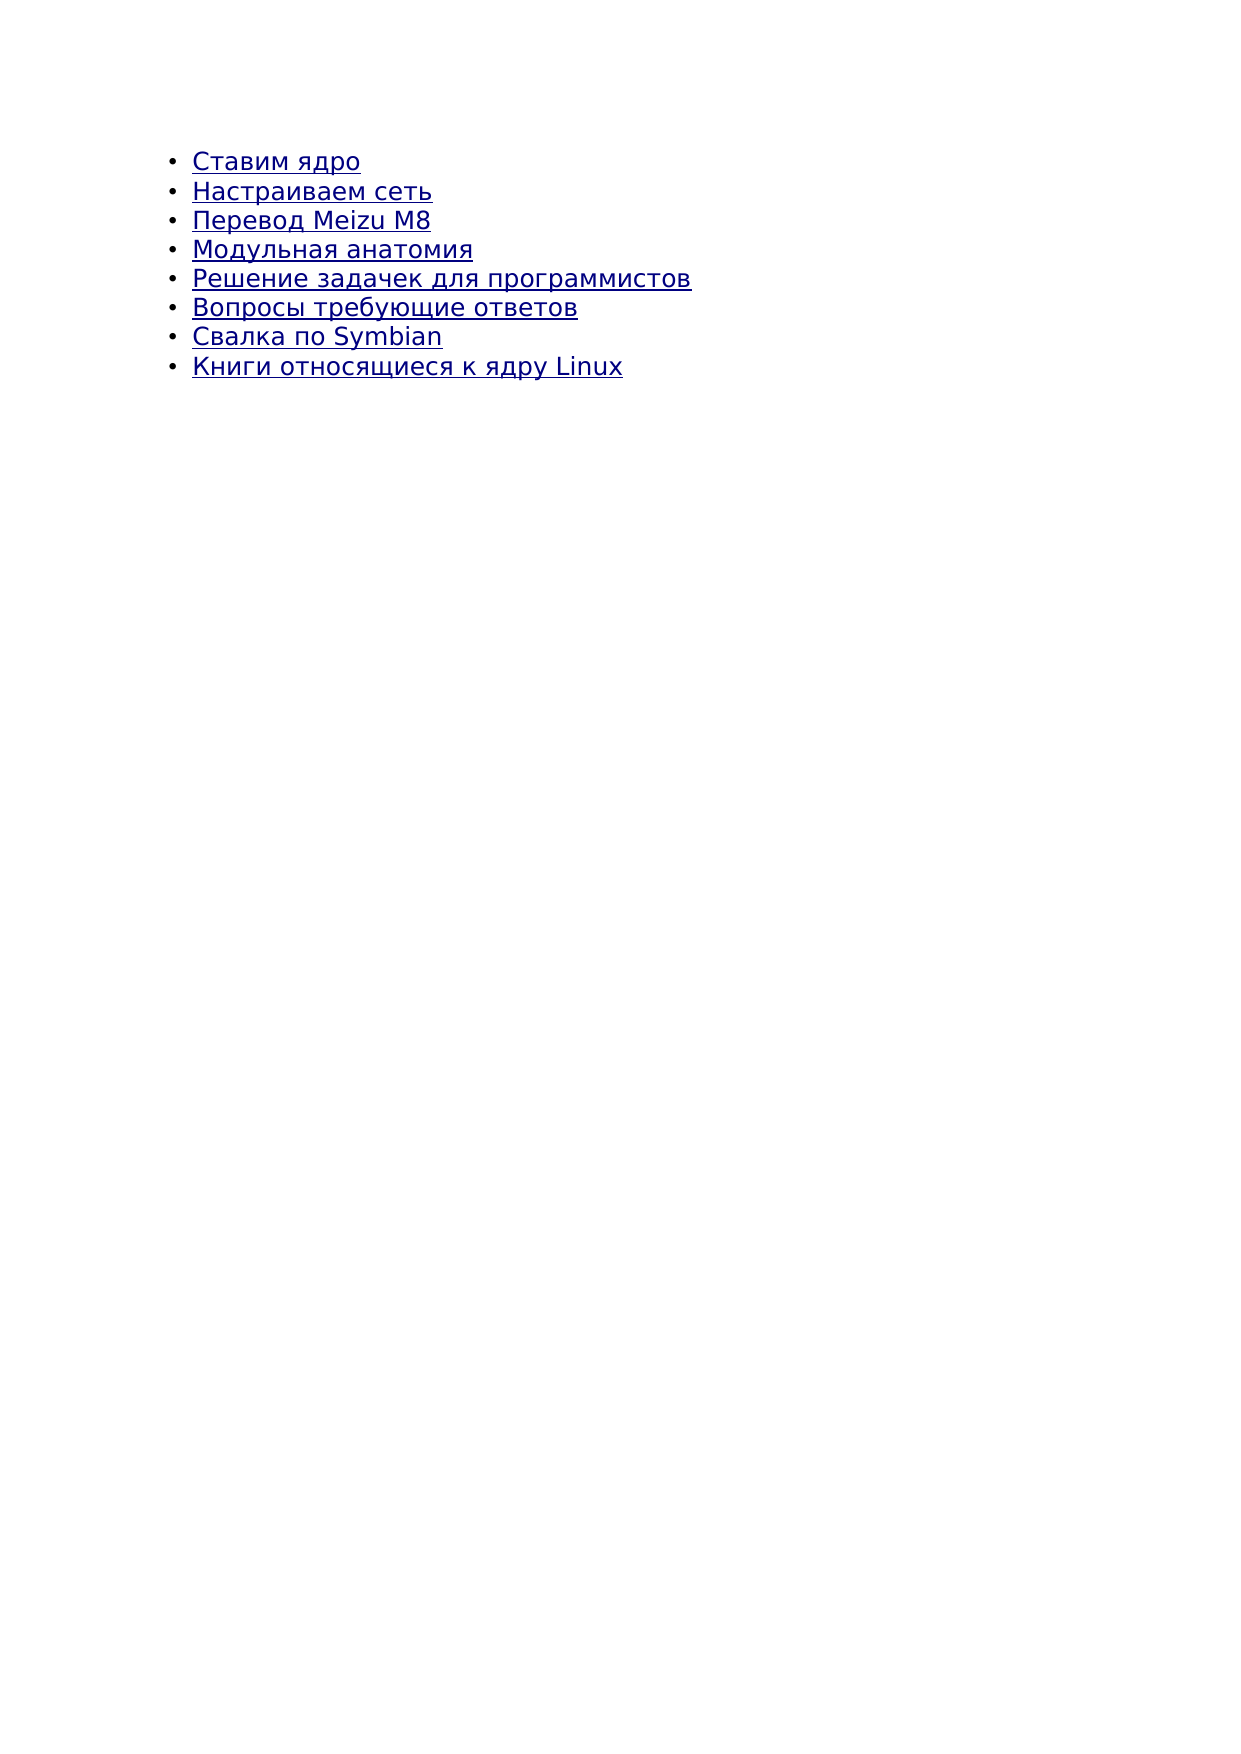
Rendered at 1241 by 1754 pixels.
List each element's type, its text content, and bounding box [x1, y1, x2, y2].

list Вопросы требующие ответов [177, 293, 1122, 323]
list Ставим ядро [177, 148, 1122, 177]
list Свалка по Symbian [177, 323, 1122, 352]
list Перевод Meizu M8 [177, 206, 1122, 235]
list Настраиваем сеть [177, 177, 1122, 206]
list Модульная анатомия [177, 235, 1122, 264]
list Решение задачек для программистов [177, 264, 1122, 293]
list Книги относящиеся к ядру Linux [177, 352, 1122, 381]
